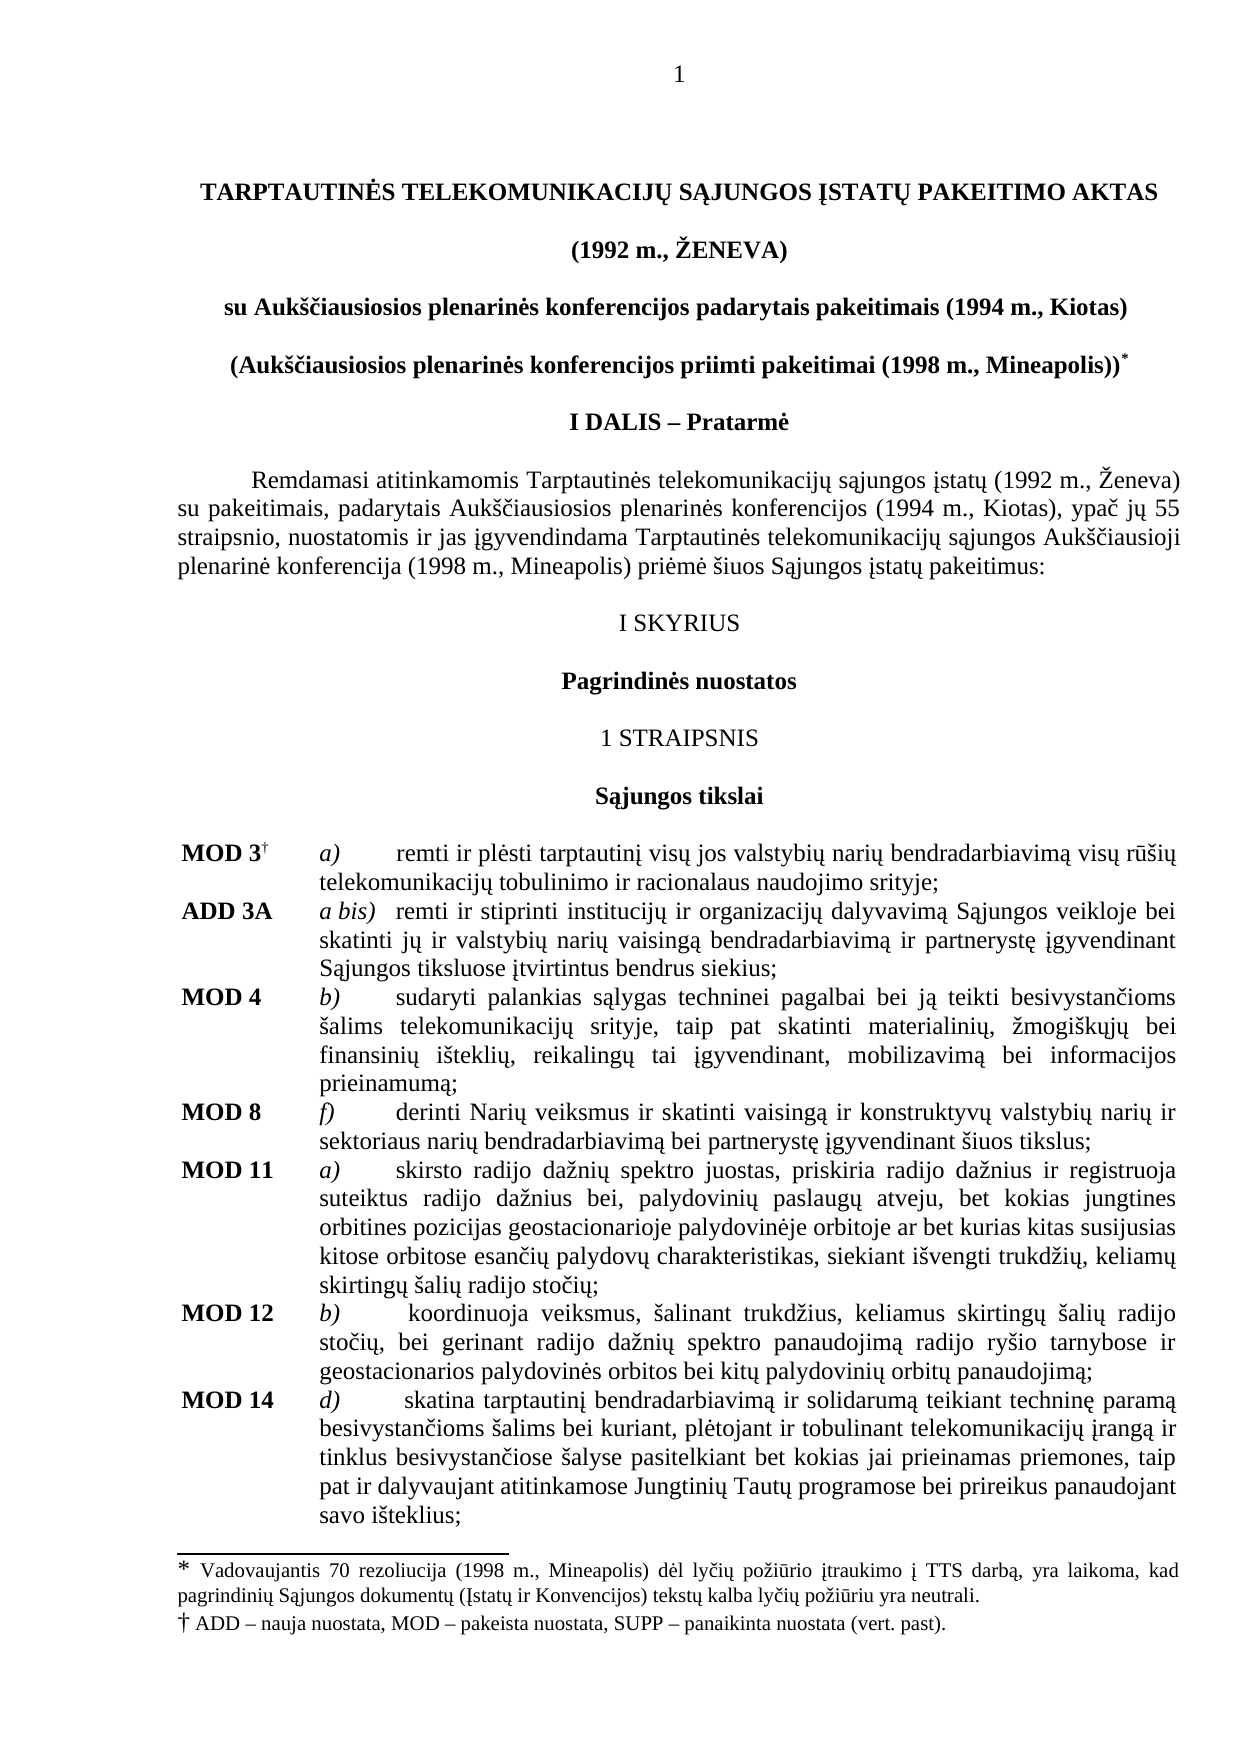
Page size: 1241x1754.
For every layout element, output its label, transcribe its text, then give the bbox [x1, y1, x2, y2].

text 1 STRAIPSNIS [177, 723, 1181, 752]
text su Aukščiausiosios plenarinės konferencijos padarytais pakeitimais (1994 m., Kiotas) [177, 292, 1181, 321]
text Pagrindinės nuostatos [177, 666, 1181, 695]
table_cell MOD 8 [177, 1097, 315, 1155]
table_header MOD 3 [177, 839, 315, 896]
table_cell MOD 11 [177, 1155, 315, 1298]
text I DALIS – Pratarmė [177, 407, 1181, 436]
text Remdamasi atitinkamomis Tarptautinės telekomunikacijų sąjungos įstatų (1992 m., Ženeva) su pakeitimais, padarytais Aukščiausiosios plenarinės konferencijos (1994 m., Kiotas), ypač jų 55 straipsnio, nuostatomis ir jas įgyvendindama Tarptautinės telekomunikacijų sąjungos Aukščiausioji plenarinė konferencija (1998 m., Mineapolis) priėmė šiuos Sąjungos įstatų pakeitimus: [177, 465, 1181, 580]
text Sąjungos tikslai [177, 781, 1181, 810]
text TARPTAUTINĖS TELEKOMUNIKACIJŲ SĄJUNGOS ĮSTATŲ PAKEITIMO AKTAS [177, 177, 1181, 206]
table_cell MOD 4 [177, 982, 315, 1097]
text Vadovaujantis 70 rezoliucija (1998 m., Mineapolis) dėl lyčių požiūrio įtraukimo į TTS darbą, yra laikoma, kad pagrindinių Sąjungos dokumentų (Įstatų ir Konvencijos) tekstų kalba lyčių požiūriu yra neutrali. [177, 1554, 1181, 1607]
table_cell ADD 3A [177, 896, 315, 982]
text I SKYRIUS [177, 608, 1181, 637]
table_cell MOD 12 [177, 1299, 315, 1385]
table_cell MOD 14 [177, 1385, 315, 1528]
text (1992 m., ŽENEVA) [177, 235, 1181, 263]
text (Aukščiausiosios plenarinės konferencijos priimti pakeitimai (1998 m., Mineapolis)) [177, 350, 1181, 378]
